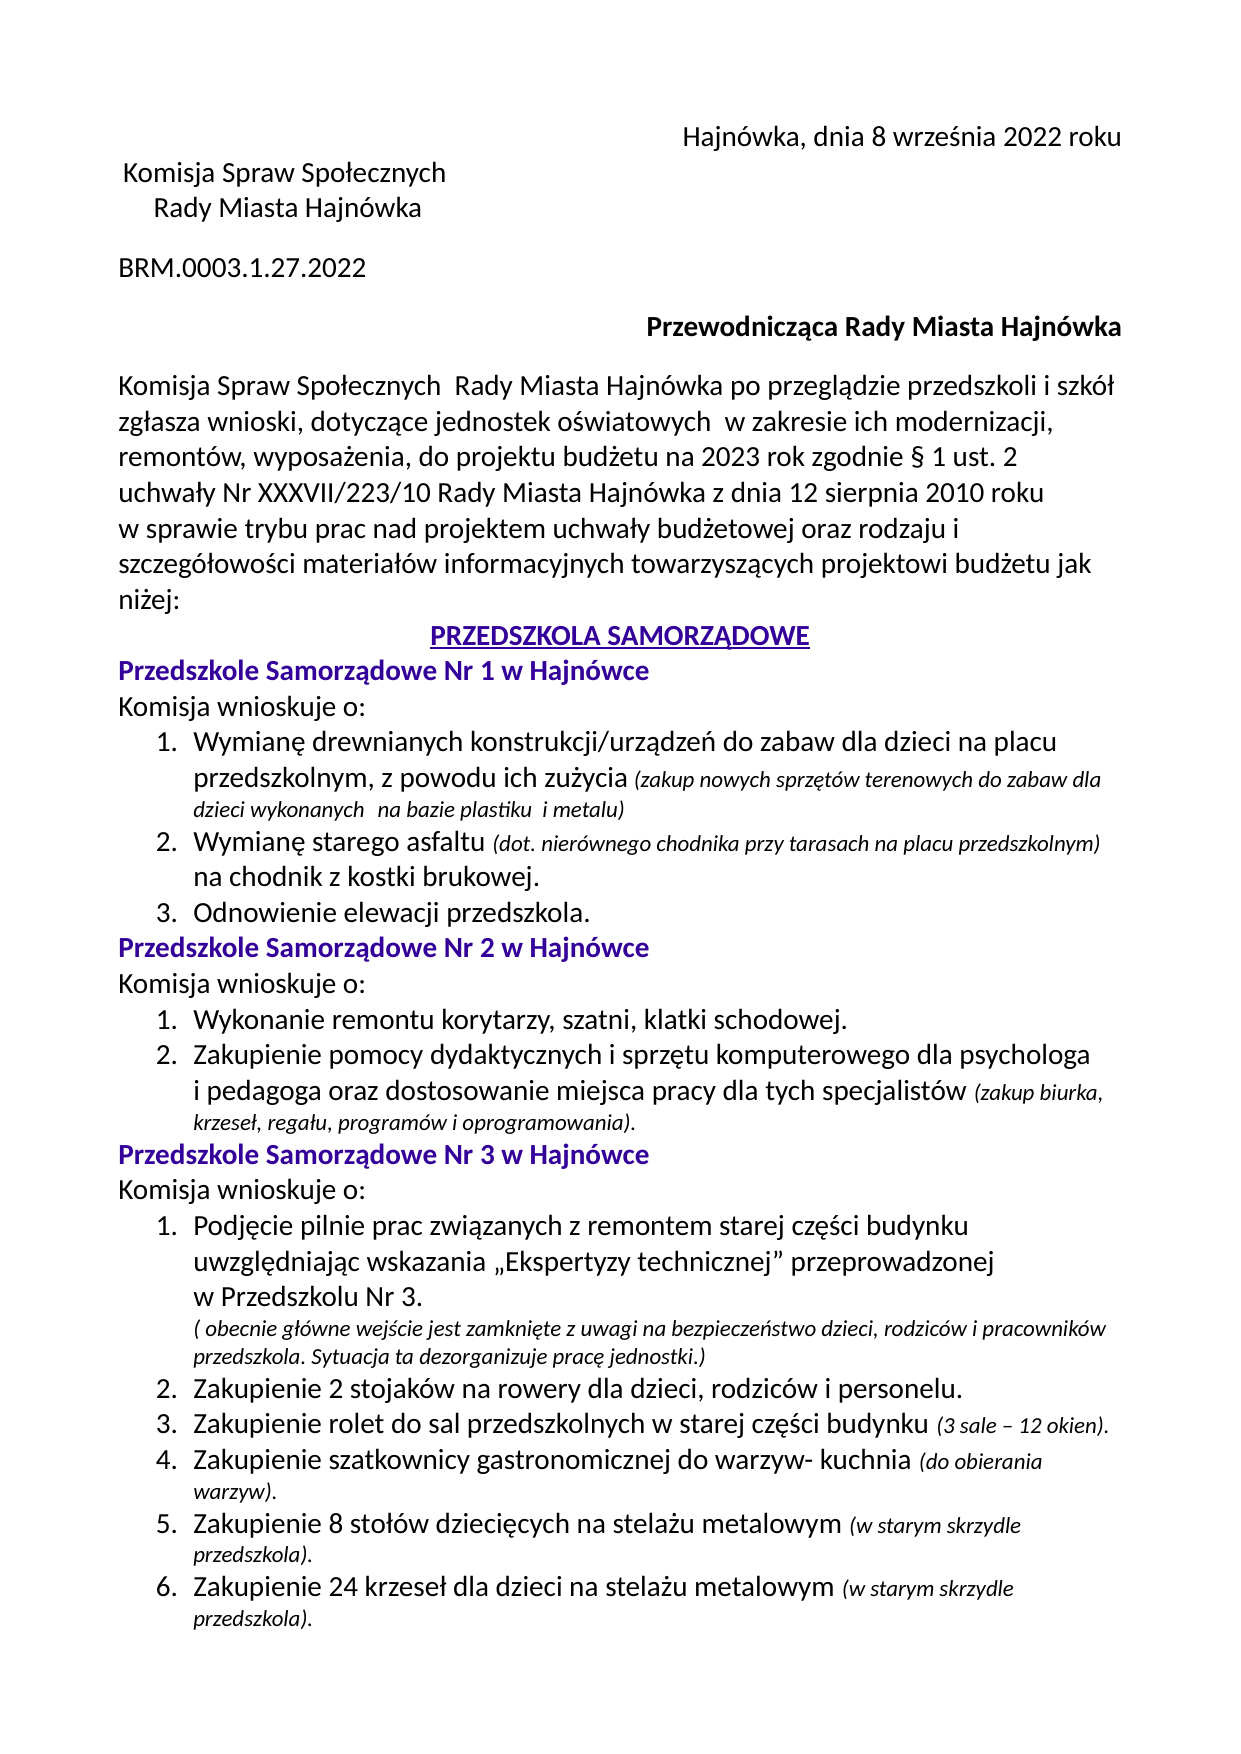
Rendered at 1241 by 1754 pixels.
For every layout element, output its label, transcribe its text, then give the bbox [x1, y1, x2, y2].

list Zakupienie pomocy dydaktycznych i sprzętu komputerowego dla psychologa i pedagoga oraz dostosowanie miejsca pracy dla tych specjalistów (zakup biurka, krzeseł, regału, programów i oprogramowania). [156, 1036, 1122, 1136]
list Wykonanie remontu korytarzy, szatni, klatki schodowej. [156, 1001, 1122, 1036]
text Komisja wnioskuje o: [118, 1171, 1122, 1207]
text Przedszkole Samorządowe Nr 2 w Hajnówce [118, 929, 1122, 965]
text Komisja wnioskuje o: [118, 688, 1122, 723]
list Odnowienie elewacji przedszkola. [156, 894, 1122, 929]
list Zakupienie 2 stojaków na rowery dla dzieci, rodziców i personelu. [156, 1370, 1122, 1406]
text Przedszkole Samorządowe Nr 3 w Hajnówce [118, 1136, 1122, 1171]
list Podjęcie pilnie prac związanych z remontem starej części budynku uwzględniając wskazania „Ekspertyzy technicznej” przeprowadzonej w Przedszkolu Nr 3. [156, 1207, 1122, 1314]
list Zakupienie 24 krzeseł dla dzieci na stelażu metalowym (w starym skrzydle przedszkola). [156, 1568, 1122, 1632]
list Wymianę starego asfaltu (dot. nierównego chodnika przy tarasach na placu przedszkolnym) na chodnik z kostki brukowej. [156, 823, 1122, 894]
list ( obecnie główne wejście jest zamknięte z uwagi na bezpieczeństwo dzieci, rodziców i pracowników przedszkola. Sytuacja ta dezorganizuje pracę jednostki.) [156, 1314, 1122, 1370]
text BRM.0003.1.27.2022 [118, 249, 1122, 284]
list Zakupienie rolet do sal przedszkolnych w starej części budynku (3 sale – 12 okien). [156, 1406, 1122, 1441]
list Zakupienie 8 stołów dziecięcych na stelażu metalowym (w starym skrzydle przedszkola). [156, 1505, 1122, 1568]
text PRZEDSZKOLA SAMORZĄDOWE [118, 617, 1122, 652]
text Komisja Spraw Społecznych Rady Miasta Hajnówka po przeglądzie przedszkoli i szkół zgłasza wnioski, dotyczące jednostek oświatowych w zakresie ich modernizacji, remontów, wyposażenia, do projektu budżetu na 2023 rok zgodnie § 1 ust. 2 uchwały Nr XXXVII/223/10 Rady Miasta Hajnówka z dnia 12 sierpnia 2010 roku w sprawie trybu prac nad projektem uchwały budżetowej oraz rodzaju i szczegółowości materiałów informacyjnych towarzyszących projektowi budżetu jak niżej: [118, 367, 1122, 617]
text Komisja Spraw Społecznych [0, 154, 1122, 189]
list Zakupienie szatkownicy gastronomicznej do warzyw- kuchnia (do obierania warzyw). [156, 1441, 1122, 1505]
text Przedszkole Samorządowe Nr 1 w Hajnówce [118, 652, 1122, 688]
text Komisja wnioskuje o: [118, 965, 1122, 1001]
text Hajnówka, dnia 8 września 2022 roku [118, 118, 1122, 154]
list Wymianę drewnianych konstrukcji/urządzeń do zabaw dla dzieci na placu przedszkolnym, z powodu ich zużycia (zakup nowych sprzętów terenowych do zabaw dla dzieci wykonanych na bazie plastiku i metalu) [156, 723, 1122, 823]
text Przewodnicząca Rady Miasta Hajnówka [118, 308, 1122, 343]
text Rady Miasta Hajnówka [0, 189, 1122, 225]
